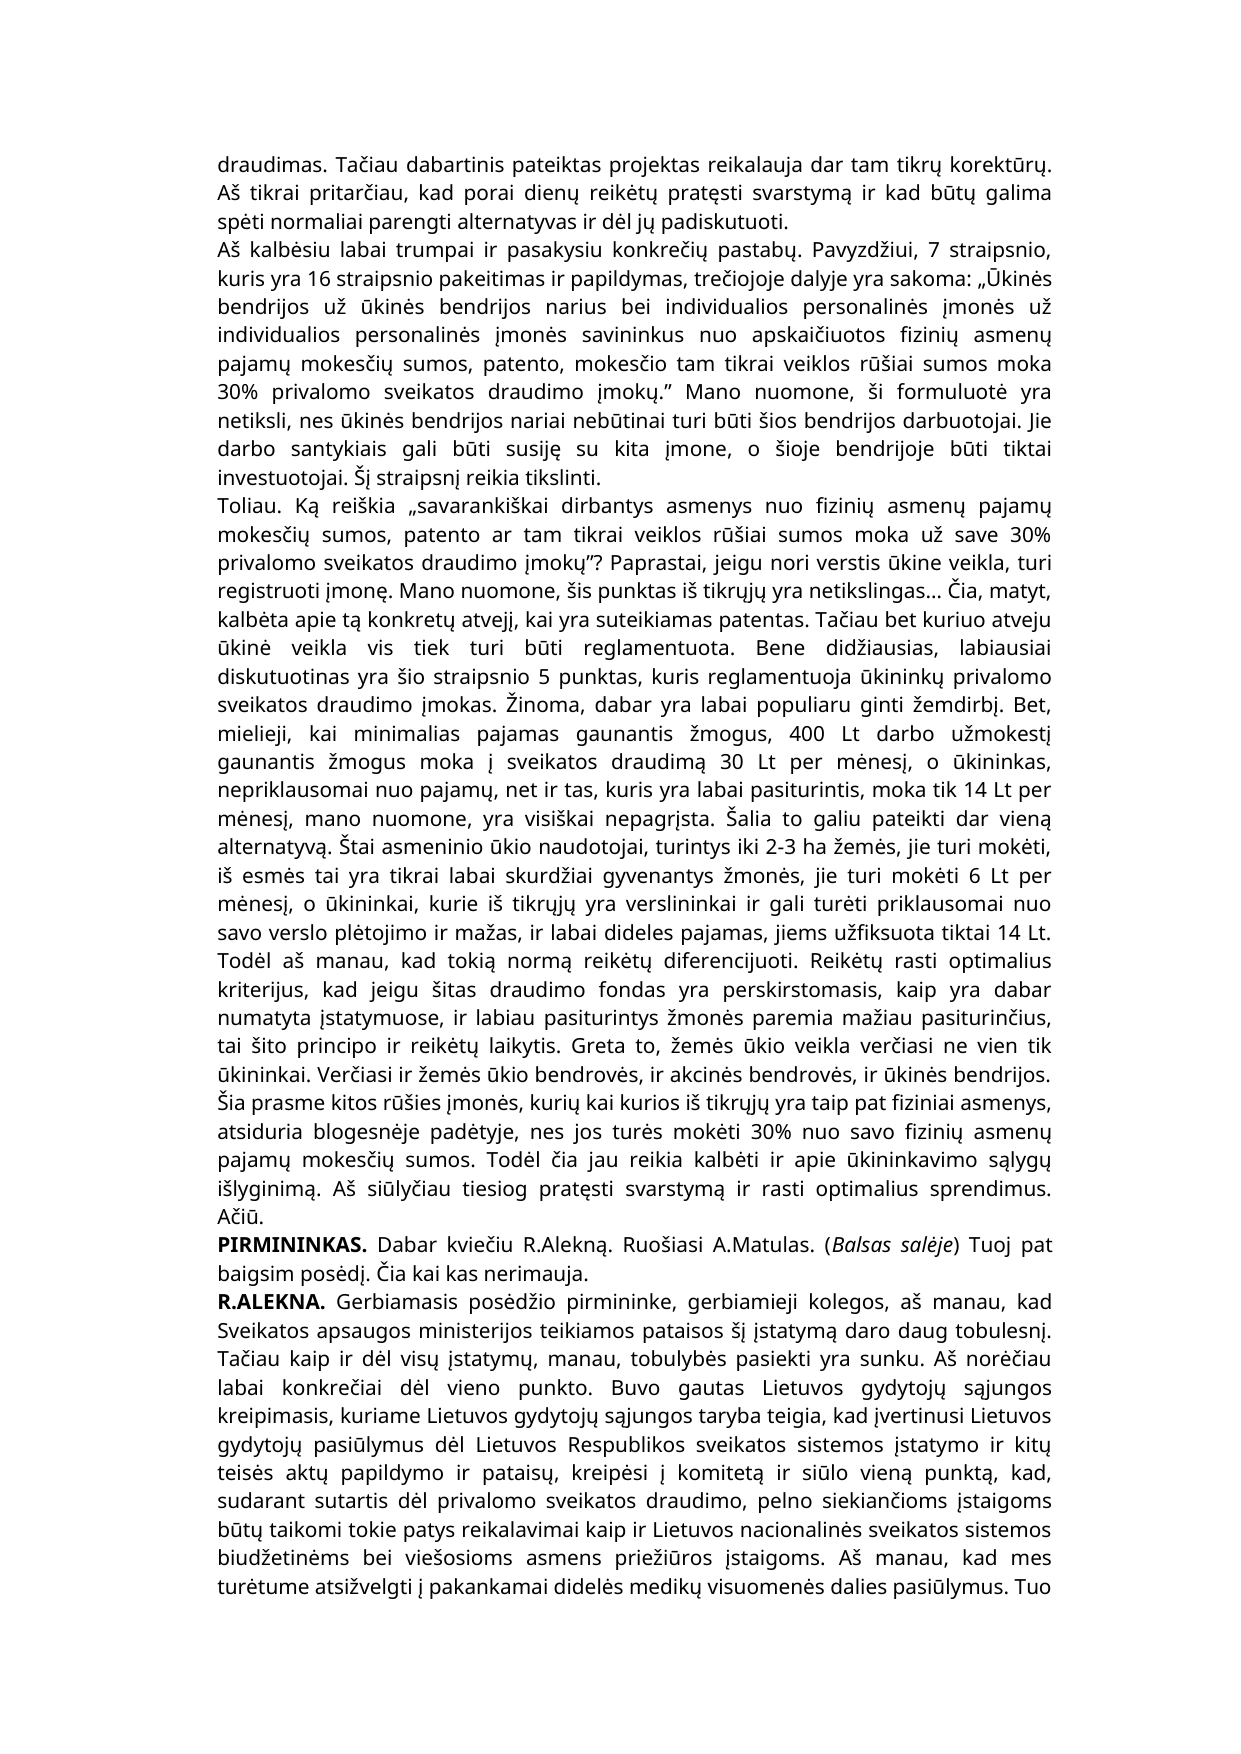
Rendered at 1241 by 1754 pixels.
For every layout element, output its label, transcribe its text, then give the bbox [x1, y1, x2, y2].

text R.ALEKNA. Gerbiamasis posėdžio pirmininke, gerbiamieji kolegos, aš manau, kad Sveikatos apsaugos ministerijos teikiamos pataisos šį įstatymą daro daug tobulesnį. Tačiau kaip ir dėl visų įstatymų, manau, tobulybės pasiekti yra sunku. Aš norėčiau labai konkrečiai dėl vieno punkto. Buvo gautas Lietuvos gydytojų sąjungos kreipimasis, kuriame Lietuvos gydytojų sąjungos taryba teigia, kad įvertinusi Lietuvos gydytojų pasiūlymus dėl Lietuvos Respublikos sveikatos sistemos įstatymo ir kitų teisės aktų papildymo ir pataisų, kreipėsi į komitetą ir siūlo vieną punktą, kad, sudarant sutartis dėl privalomo sveikatos draudimo, pelno siekiančioms įstaigoms būtų taikomi tokie patys reikalavimai kaip ir Lietuvos nacionalinės sveikatos sistemos biudžetinėms bei viešosioms asmens priežiūros įstaigoms. Aš manau, kad mes turėtume atsižvelgti į pakankamai didelės medikų visuomenės dalies pasiūlymus. Tuo [217, 1287, 1053, 1600]
text PIRMININKAS. Dabar kviečiu R.Alekną. Ruošiasi A.Matulas. (Balsas salėje) Tuoj pat baigsim posėdį. Čia kai kas nerimauja. [217, 1231, 1053, 1287]
text draudimas. Tačiau dabartinis pateiktas projektas reikalauja dar tam tikrų korektūrų. Aš tikrai pritarčiau, kad porai dienų reikėtų pratęsti svarstymą ir kad būtų galima spėti normaliai parengti alternatyvas ir dėl jų padiskutuoti. [217, 150, 1053, 235]
text Toliau. Ką reiškia „savarankiškai dirbantys asmenys nuo fizinių asmenų pajamų mokesčių sumos, patento ar tam tikrai veiklos rūšiai sumos moka už save 30% privalomo sveikatos draudimo įmokų”? Paprastai, jeigu nori verstis ūkine veikla, turi registruoti įmonę. Mano nuomone, šis punktas iš tikrųjų yra netikslingas… Čia, matyt, kalbėta apie tą konkretų atvejį, kai yra suteikiamas patentas. Tačiau bet kuriuo atveju ūkinė veikla vis tiek turi būti reglamentuota. Bene didžiausias, labiausiai diskutuotinas yra šio straipsnio 5 punktas, kuris reglamentuoja ūkininkų privalomo sveikatos draudimo įmokas. Žinoma, dabar yra labai populiaru ginti žemdirbį. Bet, mielieji, kai minimalias pajamas gaunantis žmogus, 400 Lt darbo užmokestį gaunantis žmogus moka į sveikatos draudimą 30 Lt per mėnesį, o ūkininkas, nepriklausomai nuo pajamų, net ir tas, kuris yra labai pasiturintis, moka tik 14 Lt per mėnesį, mano nuomone, yra visiškai nepagrįsta. Šalia to galiu pateikti dar vieną alternatyvą. Štai asmeninio ūkio naudotojai, turintys iki 2-3 ha žemės, jie turi mokėti, iš esmės tai yra tikrai labai skurdžiai gyvenantys žmonės, jie turi mokėti 6 Lt per mėnesį, o ūkininkai, kurie iš tikrųjų yra verslininkai ir gali turėti priklausomai nuo savo verslo plėtojimo ir mažas, ir labai dideles pajamas, jiems užfiksuota tiktai 14 Lt. Todėl aš manau, kad tokią normą reikėtų diferencijuoti. Reikėtų rasti optimalius kriterijus, kad jeigu šitas draudimo fondas yra perskirstomasis, kaip yra dabar numatyta įstatymuose, ir labiau pasiturintys žmonės paremia mažiau pasiturinčius, tai šito principo ir reikėtų laikytis. Greta to, žemės ūkio veikla verčiasi ne vien tik ūkininkai. Verčiasi ir žemės ūkio bendrovės, ir akcinės bendrovės, ir ūkinės bendrijos. Šia prasme kitos rūšies įmonės, kurių kai kurios iš tikrųjų yra taip pat fiziniai asmenys, atsiduria blogesnėje padėtyje, nes jos turės mokėti 30% nuo savo fizinių asmenų pajamų mokesčių sumos. Todėl čia jau reikia kalbėti ir apie ūkininkavimo sąlygų išlyginimą. Aš siūlyčiau tiesiog pratęsti svarstymą ir rasti optimalius sprendimus. Ačiū. [217, 491, 1053, 1231]
text Aš kalbėsiu labai trumpai ir pasakysiu konkrečių pastabų. Pavyzdžiui, 7 straipsnio, kuris yra 16 straipsnio pakeitimas ir papildymas, trečiojoje dalyje yra sakoma: „Ūkinės bendrijos už ūkinės bendrijos narius bei individualios personalinės įmonės už individualios personalinės įmonės savininkus nuo apskaičiuotos fizinių asmenų pajamų mokesčių sumos, patento, mokesčio tam tikrai veiklos rūšiai sumos moka 30% privalomo sveikatos draudimo įmokų.” Mano nuomone, ši formuluotė yra netiksli, nes ūkinės bendrijos nariai nebūtinai turi būti šios bendrijos darbuotojai. Jie darbo santykiais gali būti susiję su kita įmone, o šioje bendrijoje būti tiktai investuotojai. Šį straipsnį reikia tikslinti. [217, 235, 1053, 491]
